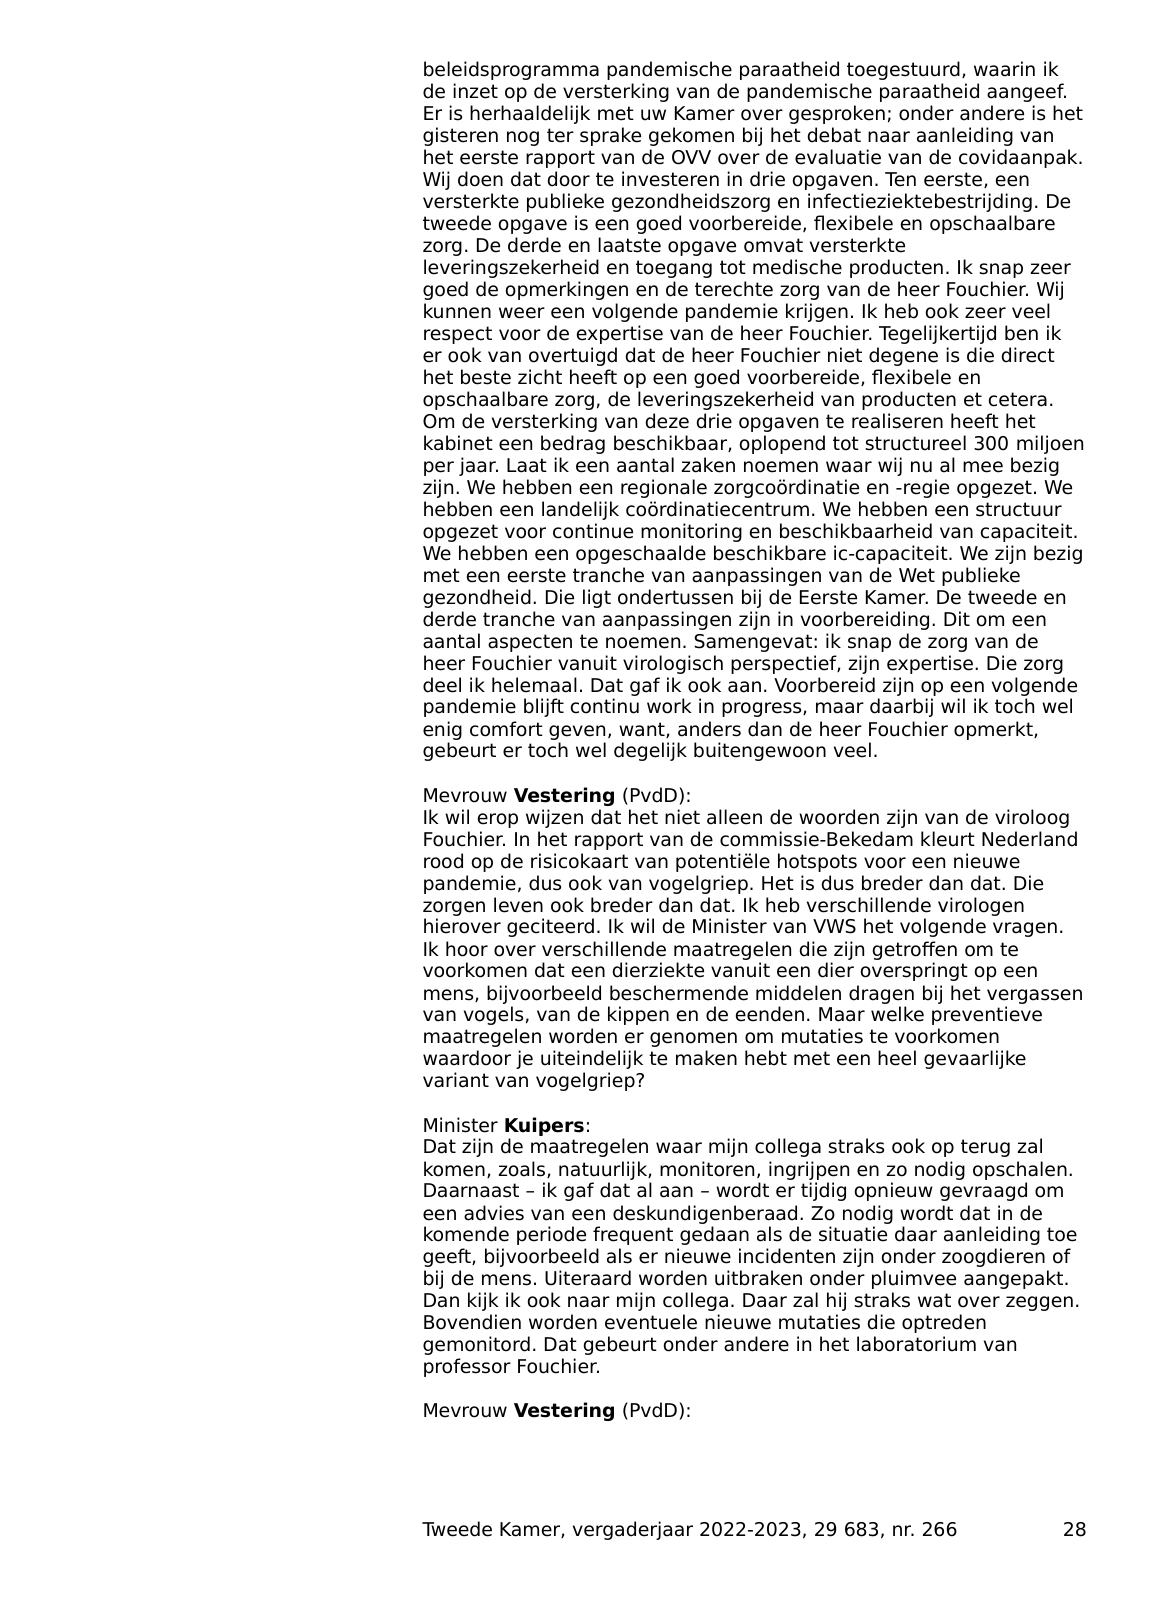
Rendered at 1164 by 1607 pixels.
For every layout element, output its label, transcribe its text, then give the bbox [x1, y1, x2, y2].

text Mevrouw Vestering (PvdD): [422, 1400, 1087, 1422]
text Wij doen dat door te investeren in drie opgaven. Ten eerste, een versterkte publieke gezondheidszorg en infectieziektebestrijding. De tweede opgave is een goed voorbereide, flexibele en opschaalbare zorg. De derde en laatste opgave omvat versterkte leveringszekerheid en toegang tot medische producten. Ik snap zeer goed de opmerkingen en de terechte zorg van de heer Fouchier. Wij kunnen weer een volgende pandemie krijgen. Ik heb ook zeer veel respect voor de expertise van de heer Fouchier. Tegelijkertijd ben ik er ook van overtuigd dat de heer Fouchier niet degene is die direct het beste zicht heeft op een goed voorbereide, flexibele en opschaalbare zorg, de leveringszekerheid van producten et cetera. [422, 169, 1087, 411]
text Mevrouw Vestering (PvdD): [422, 784, 1087, 807]
text Dat zijn de maatregelen waar mijn collega straks ook op terug zal komen, zoals, natuurlijk, monitoren, ingrijpen en zo nodig opschalen. Daarnaast – ik gaf dat al aan – wordt er tijdig opnieuw gevraagd om een advies van een deskundigenberaad. Zo nodig wordt dat in de komende periode frequent gedaan als de situatie daar aanleiding toe geeft, bijvoorbeeld als er nieuwe incidenten zijn onder zoogdieren of bij de mens. Uiteraard worden uitbraken onder pluimvee aangepakt. Dan kijk ik ook naar mijn collega. Daar zal hij straks wat over zeggen. Bovendien worden eventuele nieuwe mutaties die optreden gemonitord. Dat gebeurt onder andere in het laboratorium van professor Fouchier. [422, 1136, 1087, 1378]
text Minister Kuipers: [422, 1114, 1087, 1136]
text Ik wil erop wijzen dat het niet alleen de woorden zijn van de viroloog Fouchier. In het rapport van de commissie-Bekedam kleurt Nederland rood op de risicokaart van potentiële hotspots voor een nieuwe pandemie, dus ook van vogelgriep. Het is dus breder dan dat. Die zorgen leven ook breder dan dat. Ik heb verschillende virologen hierover geciteerd. Ik wil de Minister van VWS het volgende vragen. Ik hoor over verschillende maatregelen die zijn getroffen om te voorkomen dat een dierziekte vanuit een dier overspringt op een mens, bijvoorbeeld beschermende middelen dragen bij het vergassen van vogels, van de kippen en de eenden. Maar welke preventieve maatregelen worden er genomen om mutaties te voorkomen waardoor je uiteindelijk te maken hebt met een heel gevaarlijke variant van vogelgriep? [422, 807, 1087, 1092]
text beleidsprogramma pandemische paraatheid toegestuurd, waarin ik de inzet op de versterking van de pandemische paraatheid aangeef. Er is herhaaldelijk met uw Kamer over gesproken; onder andere is het gisteren nog ter sprake gekomen bij het debat naar aanleiding van het eerste rapport van de OVV over de evaluatie van de covidaanpak. [422, 59, 1087, 169]
text Om de versterking van deze drie opgaven te realiseren heeft het kabinet een bedrag beschikbaar, oplopend tot structureel 300 miljoen per jaar. Laat ik een aantal zaken noemen waar wij nu al mee bezig zijn. We hebben een regionale zorgcoördinatie en -regie opgezet. We hebben een landelijk coördinatiecentrum. We hebben een structuur opgezet voor continue monitoring en beschikbaarheid van capaciteit. We hebben een opgeschaalde beschikbare ic-capaciteit. We zijn bezig met een eerste tranche van aanpassingen van de Wet publieke gezondheid. Die ligt ondertussen bij de Eerste Kamer. De tweede en derde tranche van aanpassingen zijn in voorbereiding. Dit om een aantal aspecten te noemen. Samengevat: ik snap de zorg van de heer Fouchier vanuit virologisch perspectief, zijn expertise. Die zorg deel ik helemaal. Dat gaf ik ook aan. Voorbereid zijn op een volgende pandemie blijft continu work in progress, maar daarbij wil ik toch wel enig comfort geven, want, anders dan de heer Fouchier opmerkt, gebeurt er toch wel degelijk buitengewoon veel. [422, 411, 1087, 762]
